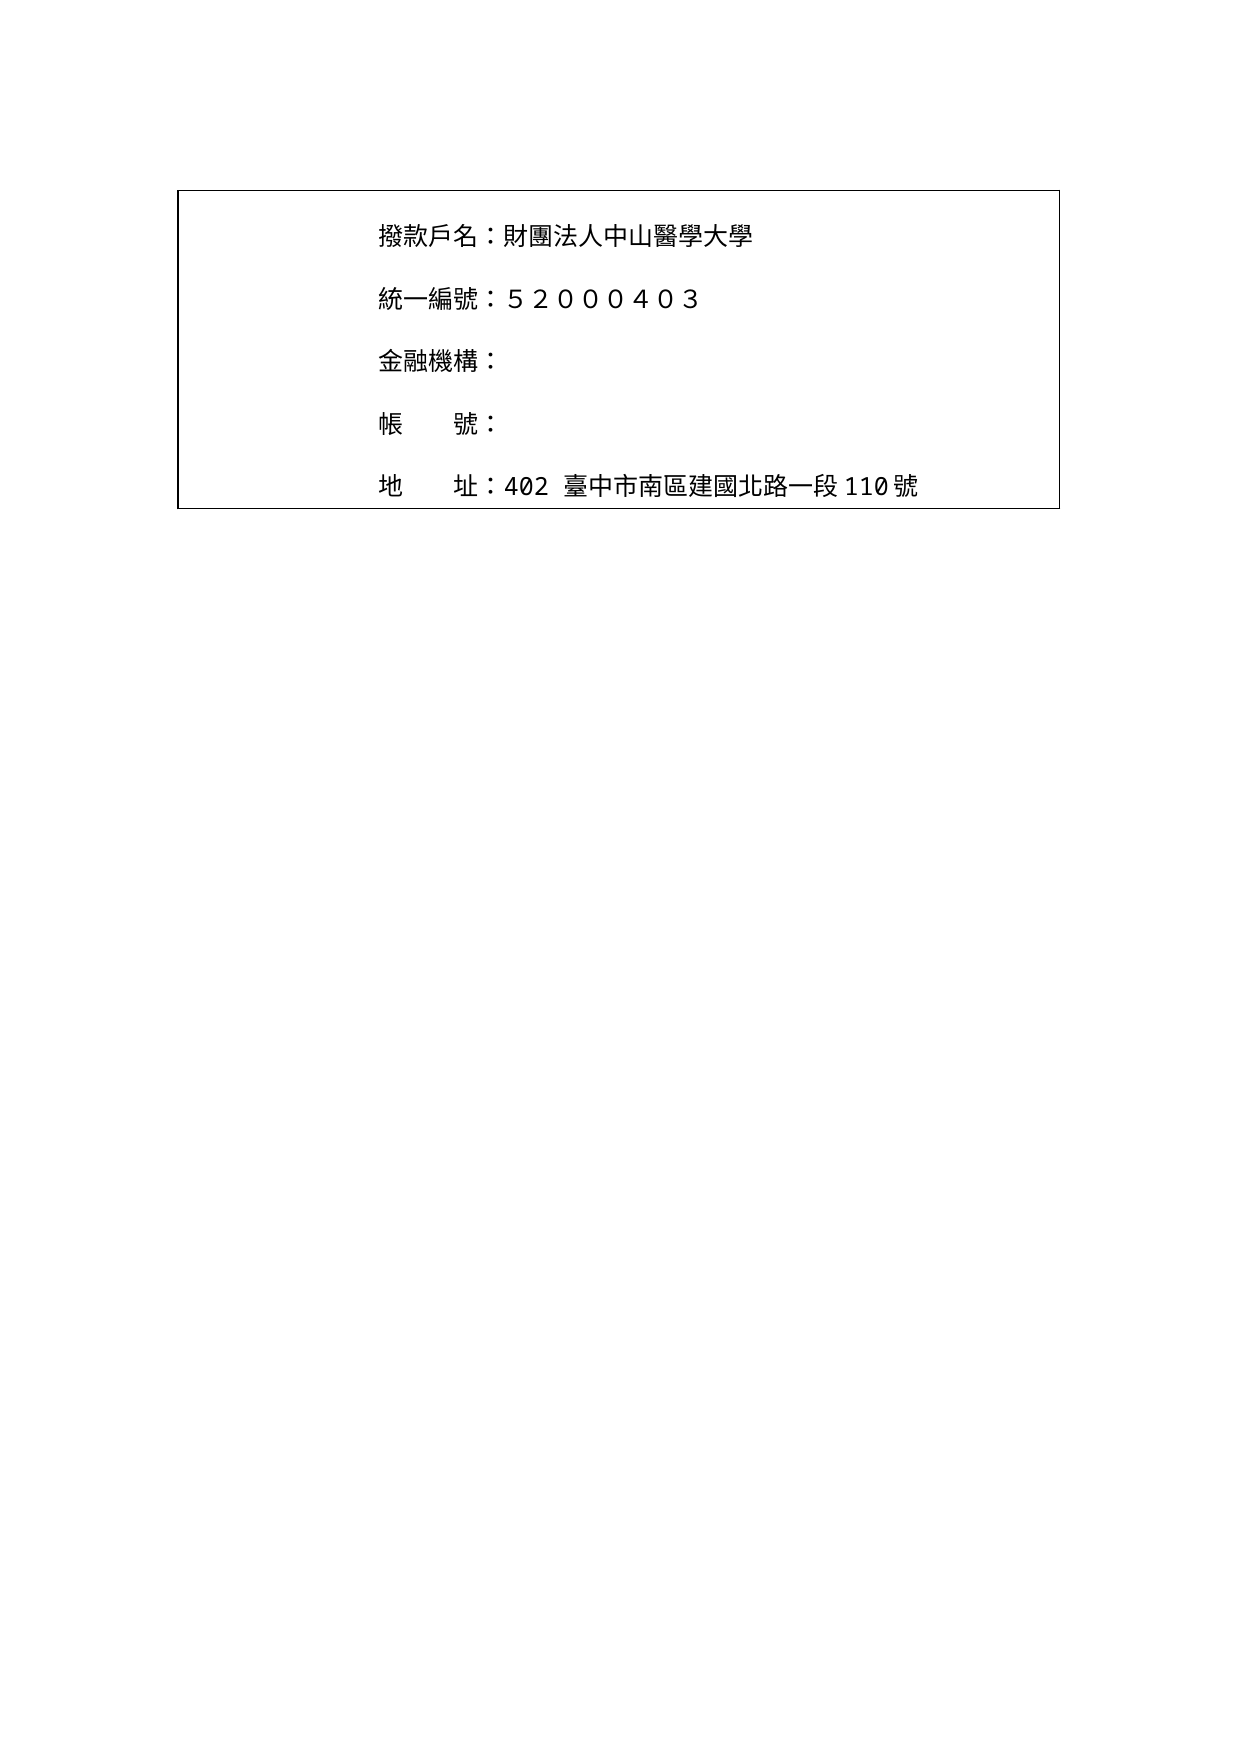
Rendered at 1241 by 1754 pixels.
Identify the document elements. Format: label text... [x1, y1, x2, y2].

text 金融機構： [179, 314, 1059, 377]
text 帳 號： [179, 377, 1059, 439]
text 撥款戶名：財團法人中山醫學大學 [179, 191, 1059, 252]
text 統一編號：５２０００４０３ [179, 252, 1059, 314]
text 地 址：402 臺中市南區建國北路一段110號 [179, 439, 1059, 508]
